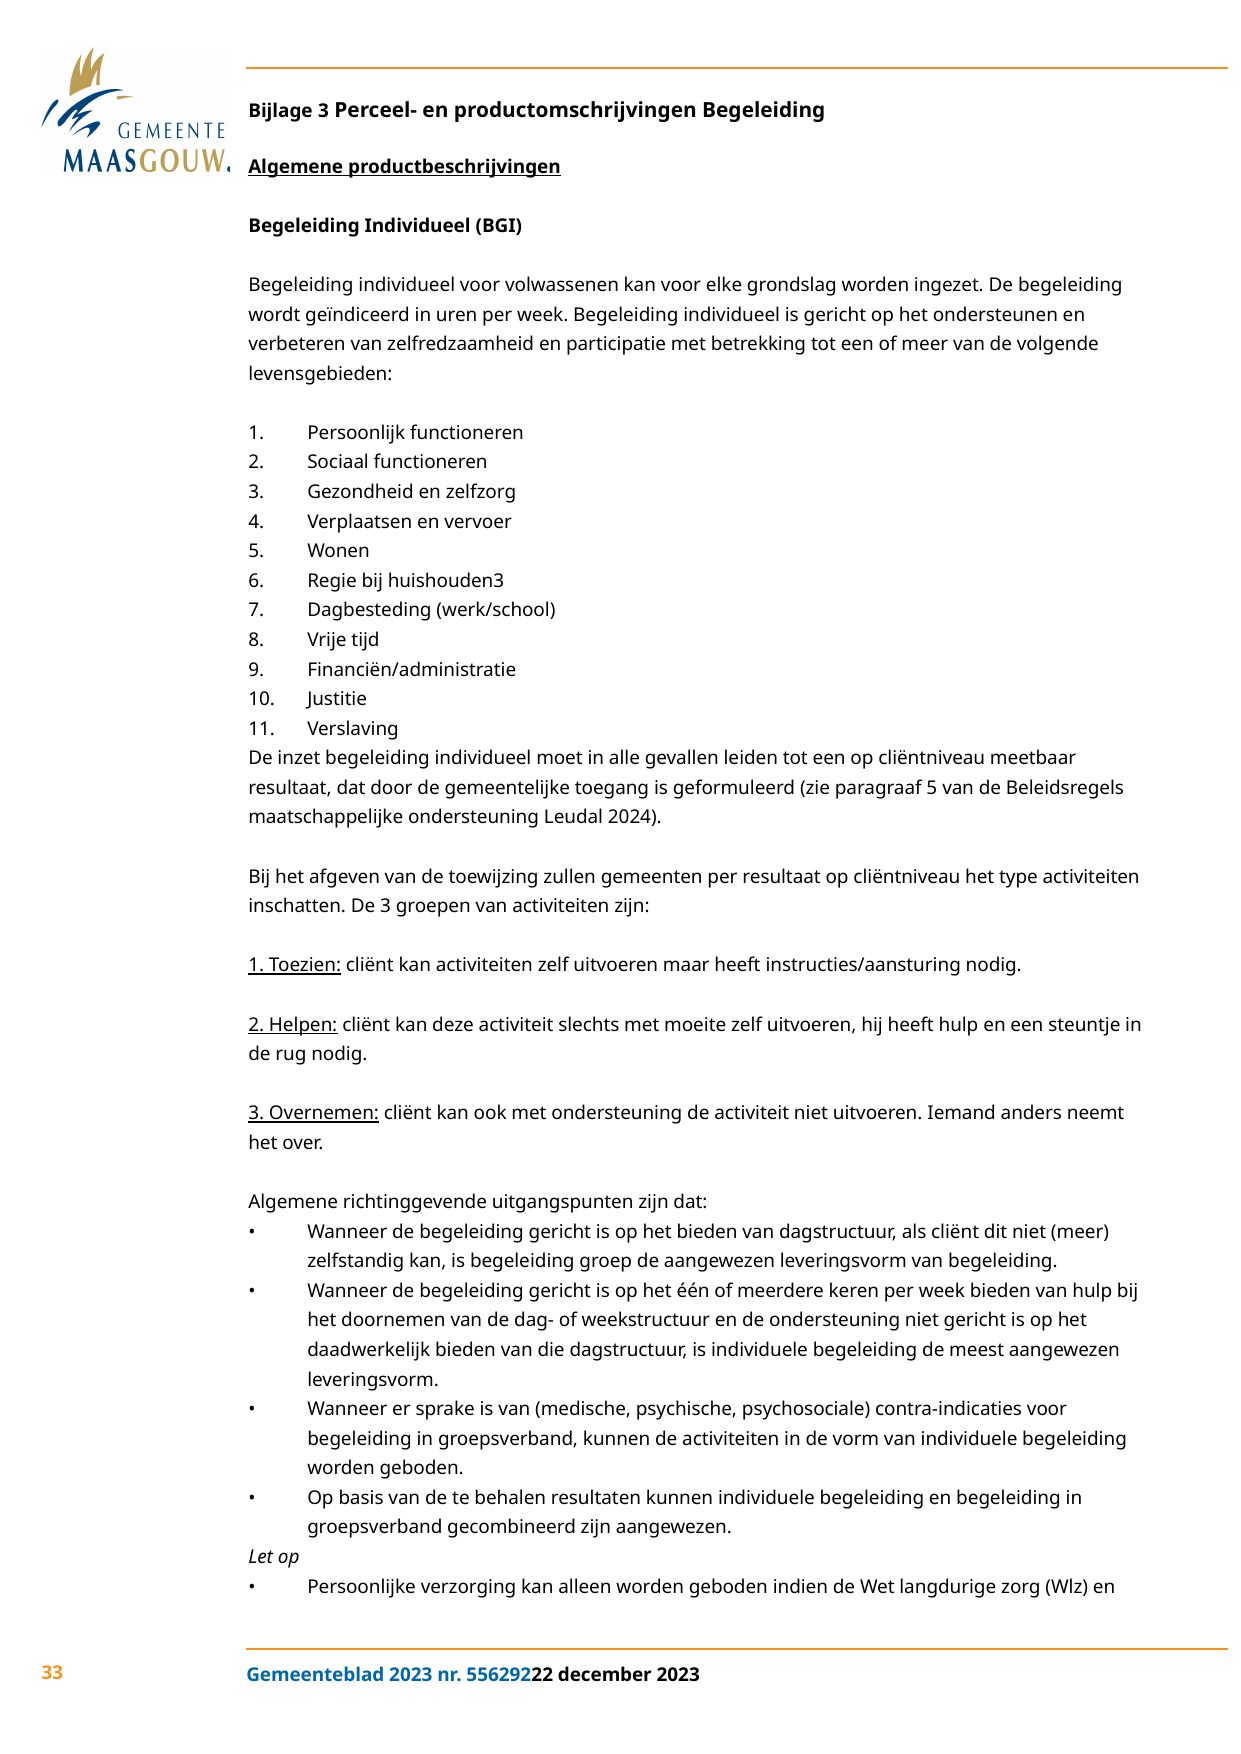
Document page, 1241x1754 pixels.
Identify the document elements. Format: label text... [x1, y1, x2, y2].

list Wonen [248, 537, 1152, 563]
list Dagbesteding (werk/school) [248, 597, 1152, 622]
picture [41, 47, 231, 172]
text 2. Helpen: cliënt kan deze activiteit slechts met moeite zelf uitvoeren, hij heeft hulp en een steuntje in de rug nodig. [248, 1011, 1152, 1066]
text Algemene richtinggevende uitgangspunten zijn dat: [248, 1188, 1152, 1214]
list Verplaatsen en vervoer [248, 508, 1152, 534]
list Wanneer er sprake is van (medische, psychische, psychosociale) contra-indicaties voor begeleiding in groepsverband, kunnen de activiteiten in de vorm van individuele begeleiding worden geboden. [248, 1395, 1152, 1480]
text 1. Toezien: cliënt kan activiteiten zelf uitvoeren maar heeft instructies/aansturing nodig. [248, 952, 1152, 977]
text Begeleiding Individueel (BGI) [248, 212, 1152, 238]
text 3. Overnemen: cliënt kan ook met ondersteuning de activiteit niet uitvoeren. Iemand anders neemt het over. [248, 1099, 1152, 1155]
list Op basis van de te behalen resultaten kunnen individuele begeleiding en begeleiding in groepsverband gecombineerd zijn aangewezen. [248, 1484, 1152, 1539]
list Justitie [248, 685, 1152, 711]
text Let op [248, 1543, 1152, 1569]
text De inzet begeleiding individueel moet in alle gevallen leiden tot een op cliëntniveau meetbaar resultaat, dat door de gemeentelijke toegang is geformuleerd (zie paragraaf 5 van de Beleidsregels maatschappelijke ondersteuning Leudal 2024). [248, 744, 1152, 829]
list Sociaal functioneren [248, 449, 1152, 474]
list Financiën/administratie [248, 656, 1152, 682]
list Verslaving [248, 715, 1152, 741]
text Bijlage 3 Perceel- en productomschrijvingen Begeleiding [248, 95, 1152, 123]
list Gezondheid en zelfzorg [248, 478, 1152, 504]
list Regie bij huishouden3 [248, 567, 1152, 593]
list Wanneer de begeleiding gericht is op het bieden van dagstructuur, als cliënt dit niet (meer) zelfstandig kan, is begeleiding groep de aangewezen leveringsvorm van begeleiding. [248, 1218, 1152, 1273]
list Vrije tijd [248, 626, 1152, 652]
text Begeleiding individueel voor volwassenen kan voor elke grondslag worden ingezet. De begeleiding wordt geïndiceerd in uren per week. Begeleiding individueel is gericht op het ondersteunen en verbeteren van zelfredzaamheid en participatie met betrekking tot een of meer van de volgende levensgebieden: [248, 271, 1152, 386]
list Persoonlijk functioneren [248, 419, 1152, 445]
list Wanneer de begeleiding gericht is op het één of meerdere keren per week bieden van hulp bij het doornemen van de dag- of weekstructuur en de ondersteuning niet gericht is op het daadwerkelijk bieden van die dagstructuur, is individuele begeleiding de meest aangewezen leveringsvorm. [248, 1277, 1152, 1392]
list Persoonlijke verzorging kan alleen worden geboden indien de Wet langdurige zorg (Wlz) en [248, 1573, 1152, 1599]
text Bij het afgeven van de toewijzing zullen gemeenten per resultaat op cliëntniveau het type activiteiten inschatten. De 3 groepen van activiteiten zijn: [248, 863, 1152, 918]
text Algemene productbeschrijvingen [248, 153, 1152, 179]
